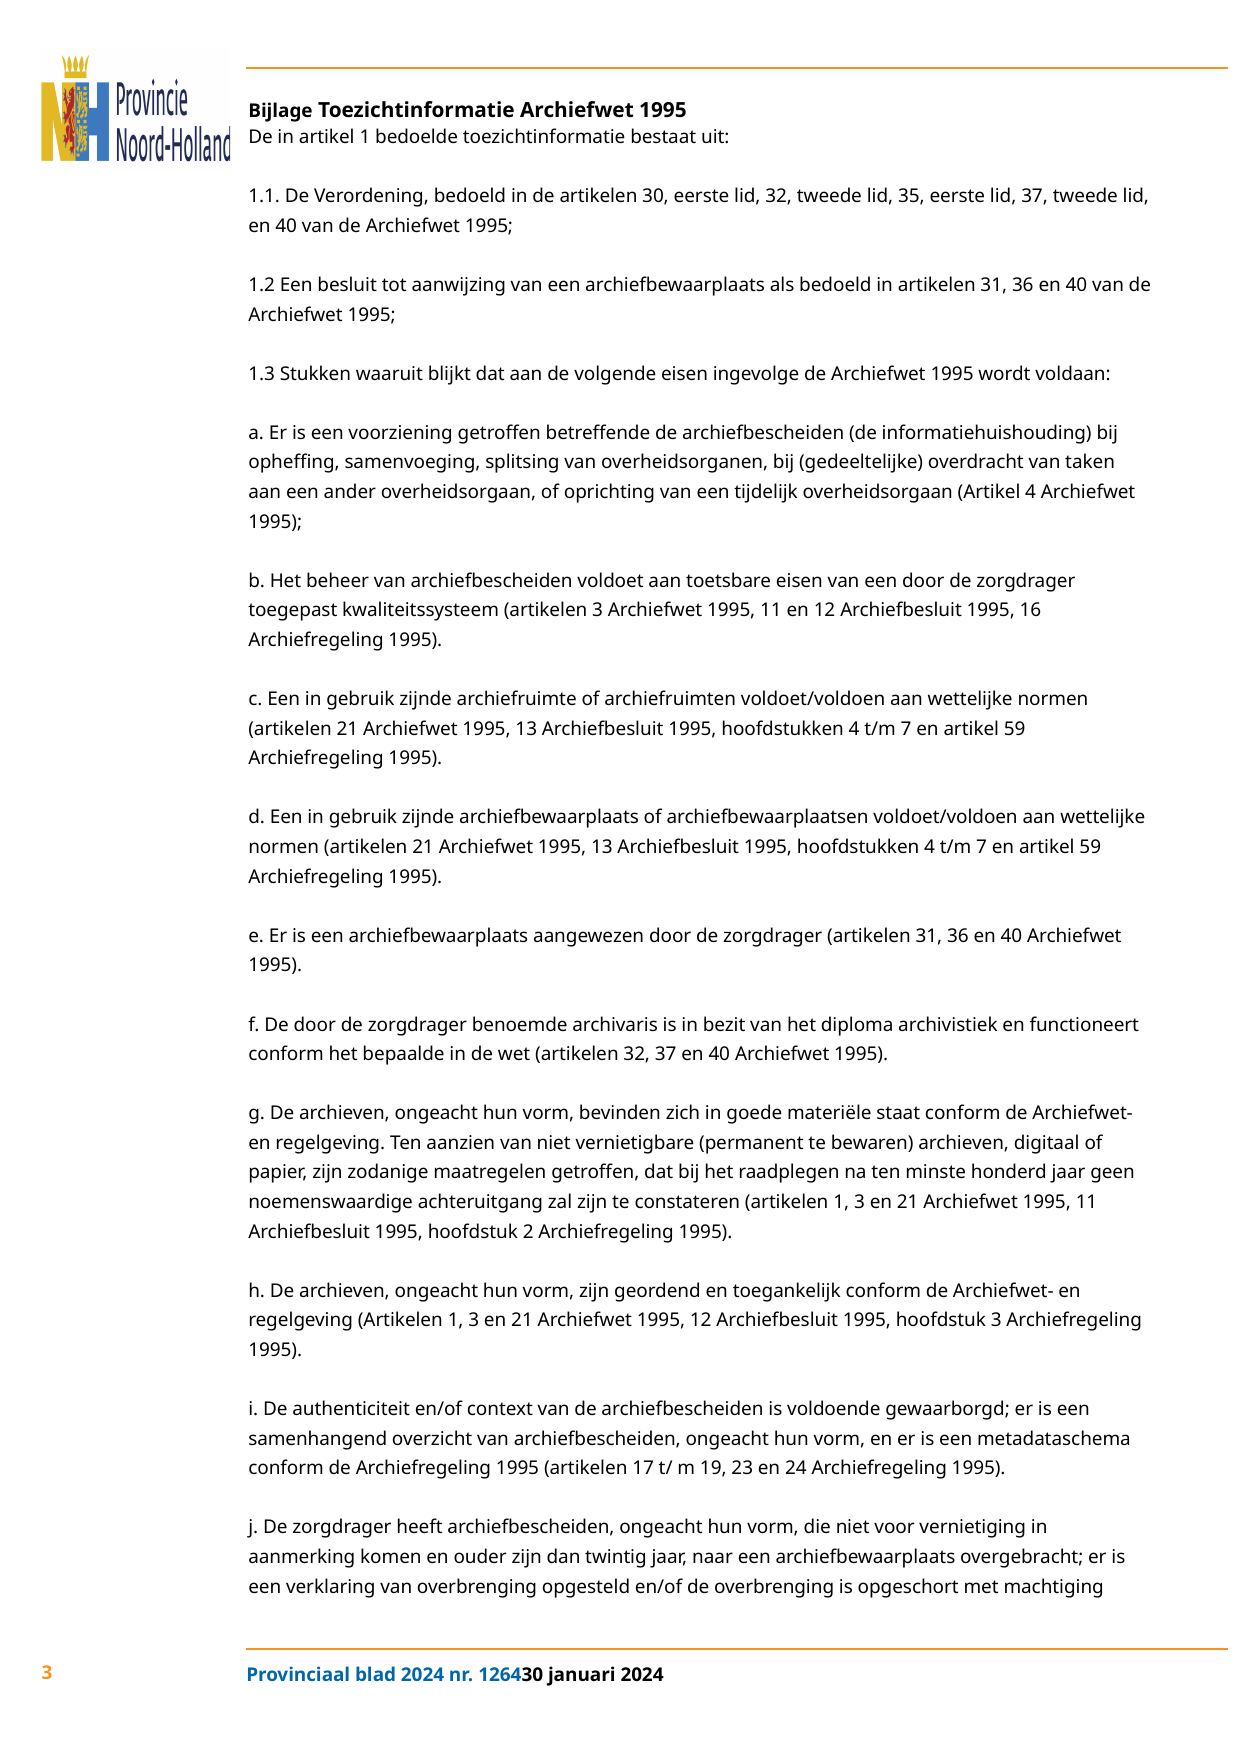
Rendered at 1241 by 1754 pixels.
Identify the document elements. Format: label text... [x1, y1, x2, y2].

picture [41, 47, 231, 172]
text d. Een in gebruik zijnde archiefbewaarplaats of archiefbewaarplaatsen voldoet/voldoen aan wettelijke normen (artikelen 21 Archiefwet 1995, 13 Archiefbesluit 1995, hoofdstukken 4 t/m 7 en artikel 59 Archiefregeling 1995). [248, 804, 1152, 889]
text i. De authenticiteit en/of context van de archiefbescheiden is voldoende gewaarborgd; er is een samenhangend overzicht van archiefbescheiden, ongeacht hun vorm, en er is een metadataschema conform de Archiefregeling 1995 (artikelen 17 t/ m 19, 23 en 24 Archiefregeling 1995). [248, 1395, 1152, 1480]
text c. Een in gebruik zijnde archiefruimte of archiefruimten voldoet/voldoen aan wettelijke normen (artikelen 21 Archiefwet 1995, 13 Archiefbesluit 1995, hoofdstukken 4 t/m 7 en artikel 59 Archiefregeling 1995). [248, 685, 1152, 770]
text a. Er is een voorziening getroffen betreffende de archiefbescheiden (de informatiehuishouding) bij opheffing, samenvoeging, splitsing van overheidsorganen, bij (gedeeltelijke) overdracht van taken aan een ander overheidsorgaan, of oprichting van een tijdelijk overheidsorgaan (Artikel 4 Archiefwet 1995); [248, 419, 1152, 534]
text 1.3 Stukken waaruit blijkt dat aan de volgende eisen ingevolge de Archiefwet 1995 wordt voldaan: [248, 360, 1152, 386]
text b. Het beheer van archiefbescheiden voldoet aan toetsbare eisen van een door de zorgdrager toegepast kwaliteitssysteem (artikelen 3 Archiefwet 1995, 11 en 12 Archiefbesluit 1995, 16 Archiefregeling 1995). [248, 567, 1152, 652]
text e. Er is een archiefbewaarplaats aangewezen door de zorgdrager (artikelen 31, 36 en 40 Archiefwet 1995). [248, 922, 1152, 977]
text g. De archieven, ongeacht hun vorm, bevinden zich in goede materiële staat conform de Archiefwet- en regelgeving. Ten aanzien van niet vernietigbare (permanent te bewaren) archieven, digitaal of papier, zijn zodanige maatregelen getroffen, dat bij het raadplegen na ten minste honderd jaar geen noemenswaardige achteruitgang zal zijn te constateren (artikelen 1, 3 en 21 Archiefwet 1995, 11 Archiefbesluit 1995, hoofdstuk 2 Archiefregeling 1995). [248, 1099, 1152, 1244]
text h. De archieven, ongeacht hun vorm, zijn geordend en toegankelijk conform de Archiefwet- en regelgeving (Artikelen 1, 3 en 21 Archiefwet 1995, 12 Archiefbesluit 1995, hoofdstuk 3 Archiefregeling 1995). [248, 1277, 1152, 1362]
text De in artikel 1 bedoelde toezichtinformatie bestaat uit: [248, 123, 1152, 149]
text 1.1. De Verordening, bedoeld in de artikelen 30, eerste lid, 32, tweede lid, 35, eerste lid, 37, tweede lid, en 40 van de Archiefwet 1995; [248, 182, 1152, 238]
text f. De door de zorgdrager benoemde archivaris is in bezit van het diploma archivistiek en functioneert conform het bepaalde in de wet (artikelen 32, 37 en 40 Archiefwet 1995). [248, 1011, 1152, 1066]
text 1.2 Een besluit tot aanwijzing van een archiefbewaarplaats als bedoeld in artikelen 31, 36 en 40 van de Archiefwet 1995; [248, 271, 1152, 327]
text Bijlage Toezichtinformatie Archiefwet 1995 [248, 95, 1152, 123]
text j. De zorgdrager heeft archiefbescheiden, ongeacht hun vorm, die niet voor vernietiging in aanmerking komen en ouder zijn dan twintig jaar, naar een archiefbewaarplaats overgebracht; er is een verklaring van overbrenging opgesteld en/of de overbrenging is opgeschort met machtiging [248, 1514, 1152, 1599]
